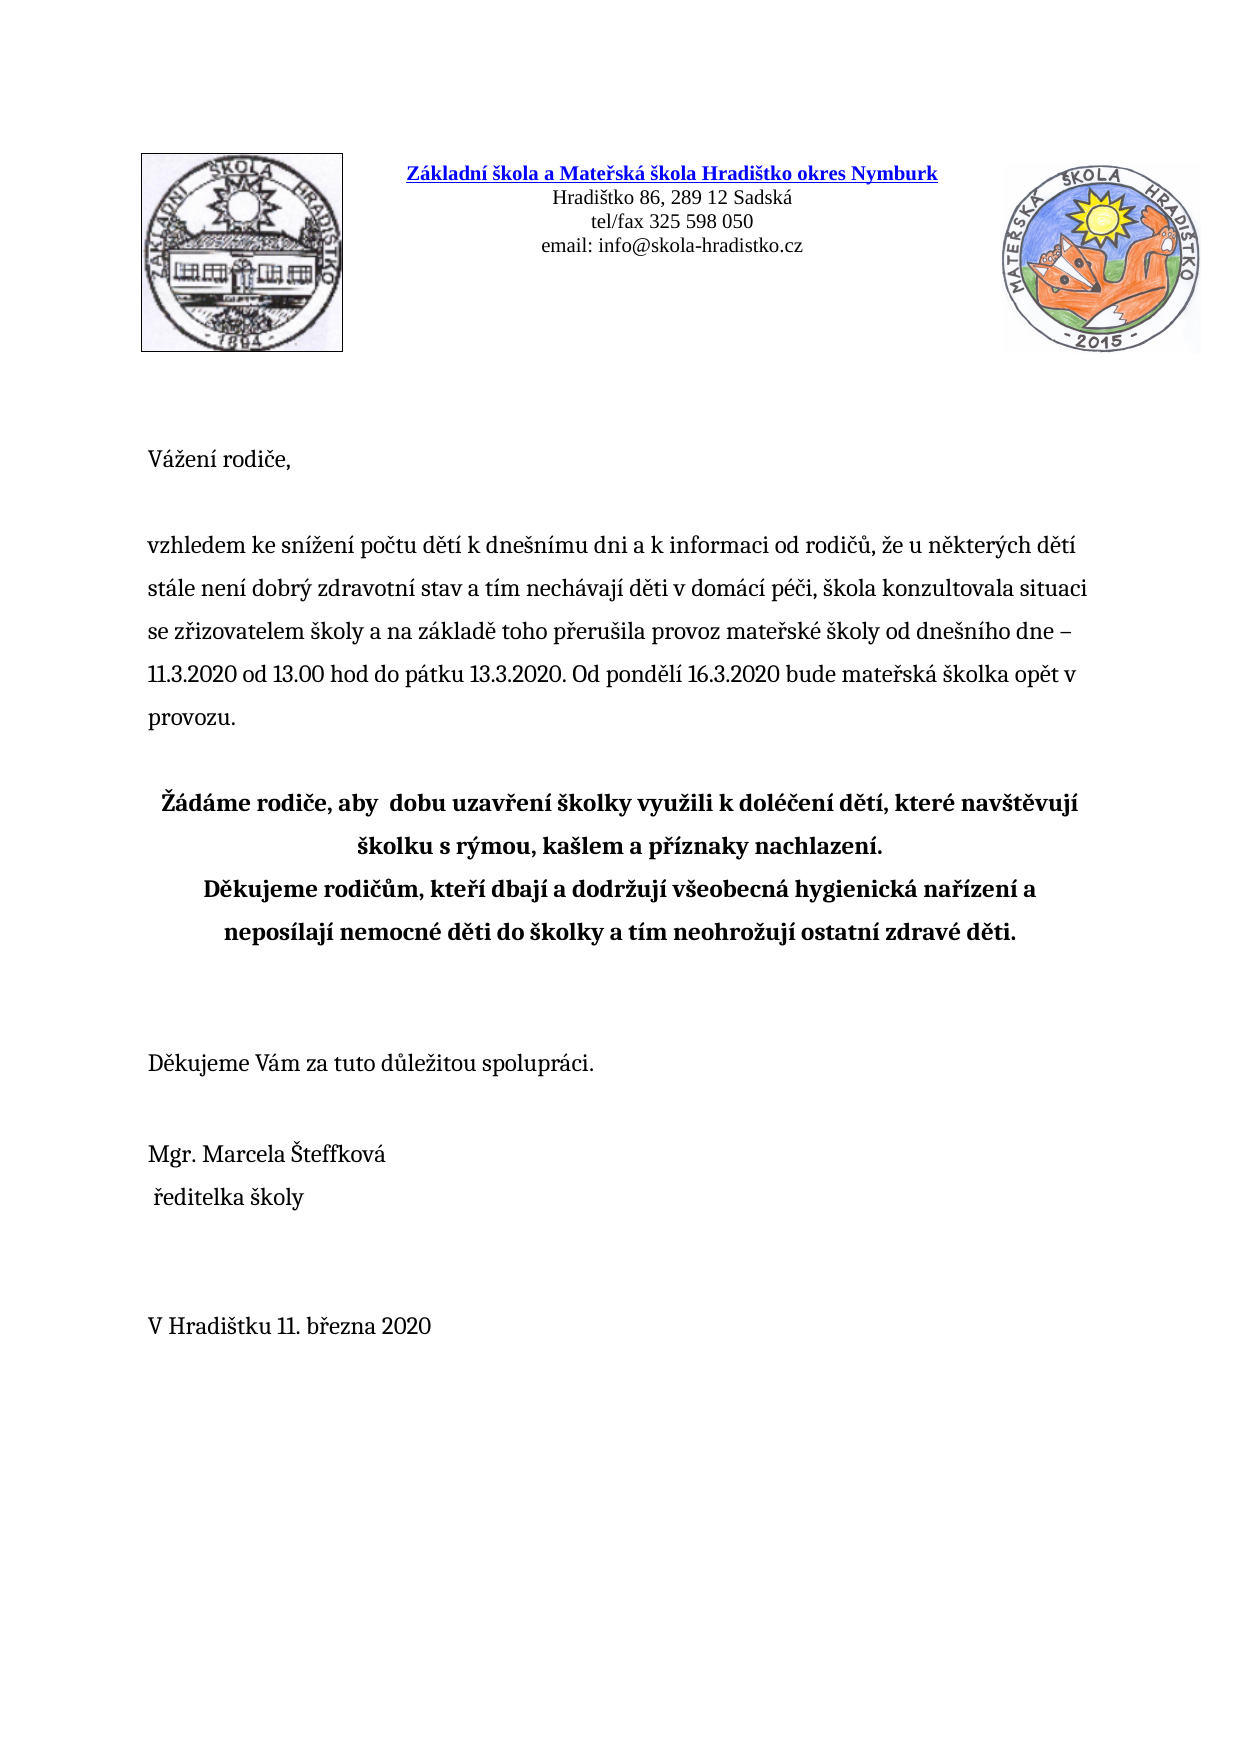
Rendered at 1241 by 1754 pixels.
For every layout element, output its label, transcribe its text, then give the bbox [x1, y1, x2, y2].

text Žádáme rodiče, aby dobu uzavření školky využili k doléčení dětí, které navštěvují školku s rýmou, kašlem a příznaky nachlazení. [148, 788, 1093, 860]
text Mgr. Marcela Šteffková [148, 1139, 1093, 1168]
text Děkujeme Vám za tuto důležitou spolupráci. [148, 1048, 1093, 1077]
text Vážení rodiče, [148, 444, 1093, 473]
text tel/fax 325 598 050 [343, 209, 1001, 233]
text ředitelka školy [148, 1183, 1093, 1211]
text Základní škola a Mateřská škola Hradištko okres Nymburk [343, 160, 1093, 185]
text Hradištko 86, 289 12 Sadská [343, 185, 1001, 209]
text email: info@skola-hradistko.cz [343, 233, 1001, 257]
text Děkujeme rodičům, kteří dbají a dodržují všeobecná hygienická nařízení a neposílají nemocné děti do školky a tím neohrožují ostatní zdravé děti. [148, 875, 1093, 947]
text V Hradištku 11. března 2020 [148, 1312, 1093, 1341]
text vzhledem ke snížení počtu dětí k dnešnímu dni a k informaci od rodičů, že u některých dětí stále není dobrý zdravotní stav a tím nechávají děti v domácí péči, škola konzultovala situaci se zřizovatelem školy a na základě toho přerušila provoz mateřské školy od dnešního dne – 11.3.2020 od 13.00 hod do pátku 13.3.2020. Od pondělí 16.3.2020 bude mateřská školka opět v provozu. [148, 488, 1093, 732]
